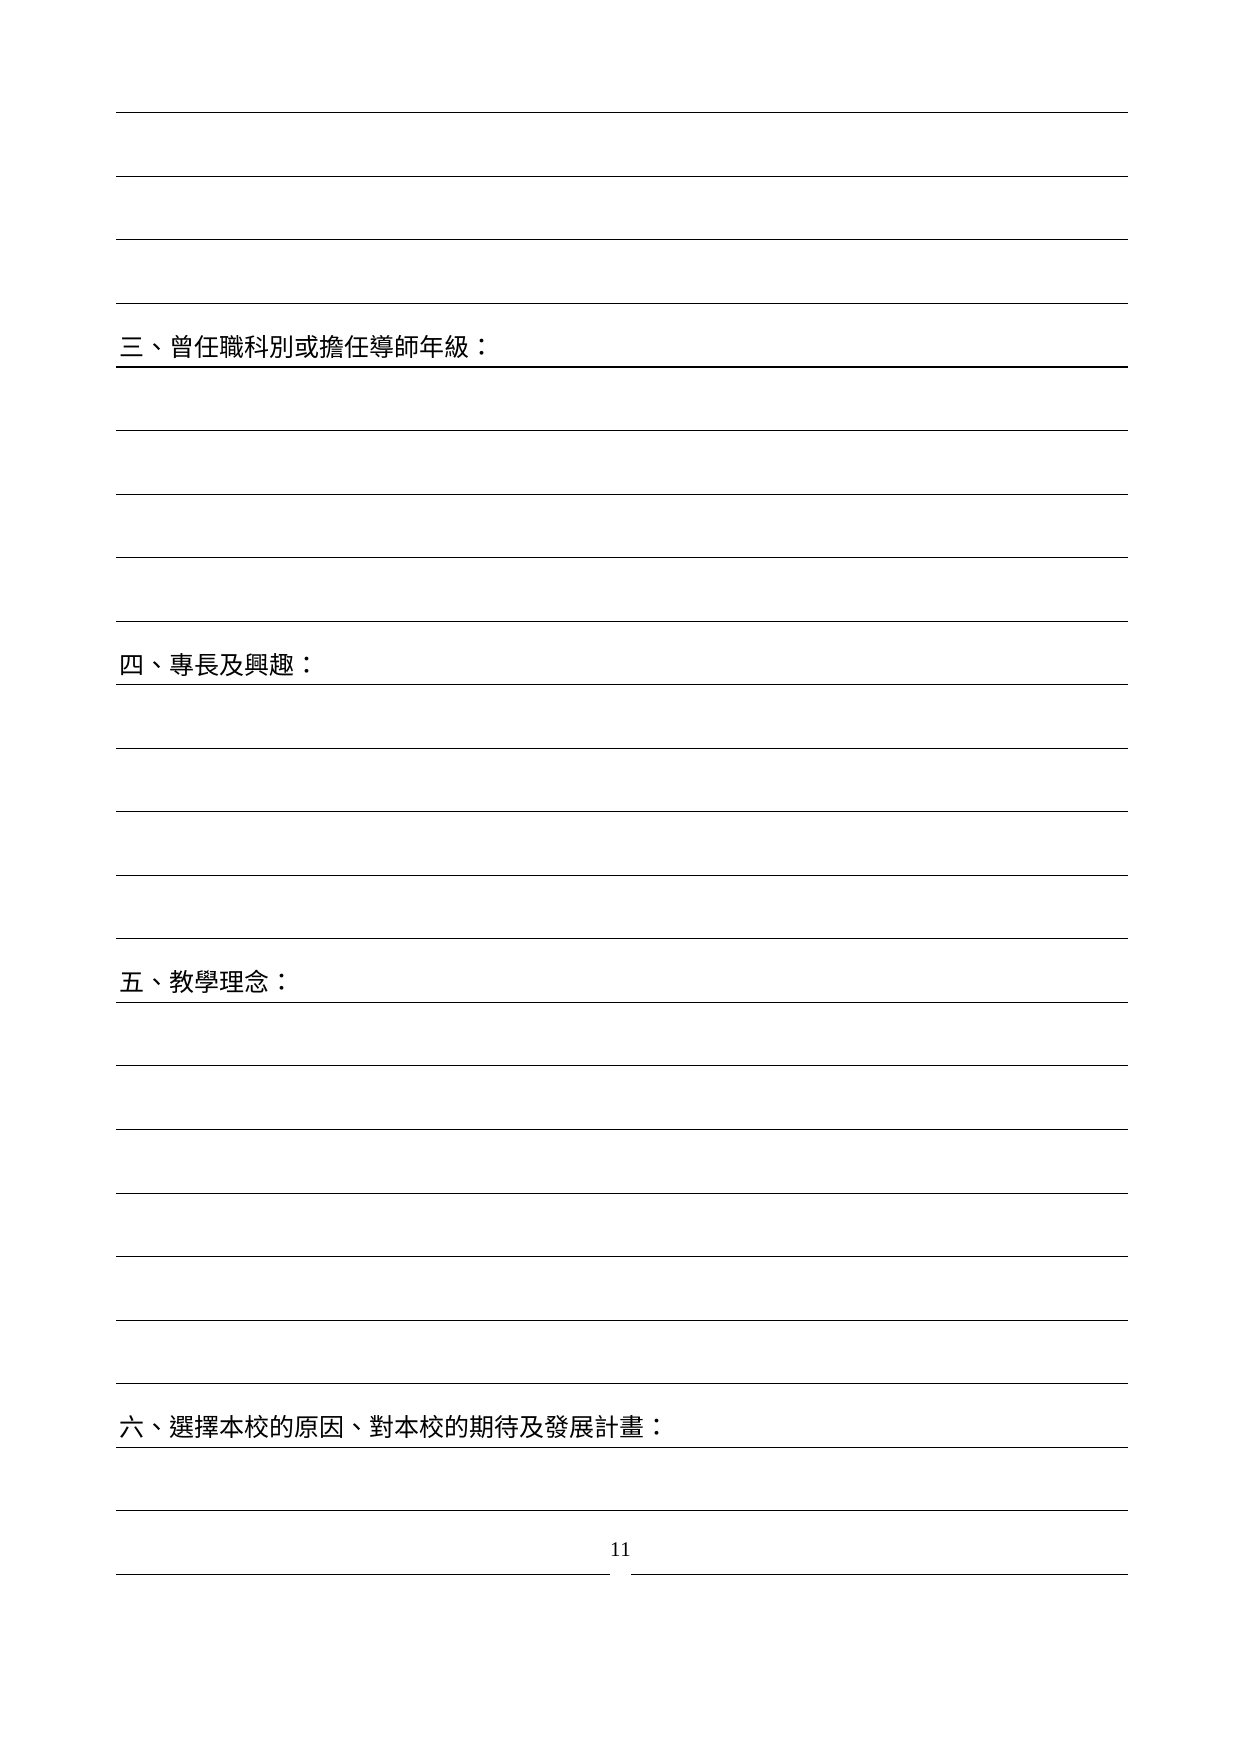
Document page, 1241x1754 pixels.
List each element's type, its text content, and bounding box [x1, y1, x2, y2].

table_cell [116, 368, 1128, 430]
table_cell [116, 1257, 1128, 1319]
table_cell [116, 1448, 1128, 1510]
table_cell [116, 1003, 1128, 1065]
table_cell [116, 558, 1128, 621]
table_cell [116, 876, 1128, 938]
table_cell [116, 1511, 1128, 1574]
table_cell 三、曾任職科別或擔任導師年級： [116, 304, 1128, 366]
table_cell [116, 431, 1128, 493]
table_cell [116, 749, 1128, 811]
table_cell [116, 812, 1128, 875]
table_cell [116, 1066, 1128, 1129]
table_cell 四、專長及興趣： [116, 622, 1128, 684]
table_cell [116, 113, 1128, 176]
table_cell 六、選擇本校的原因、對本校的期待及發展計畫： [116, 1384, 1128, 1447]
table_cell [116, 177, 1128, 239]
table_cell [116, 1321, 1128, 1383]
table_cell [116, 1194, 1128, 1256]
table_cell [116, 495, 1128, 557]
table_cell [116, 685, 1128, 748]
table_cell 五、教學理念： [116, 939, 1128, 1002]
table_cell [116, 240, 1128, 303]
table_cell [116, 1130, 1128, 1192]
